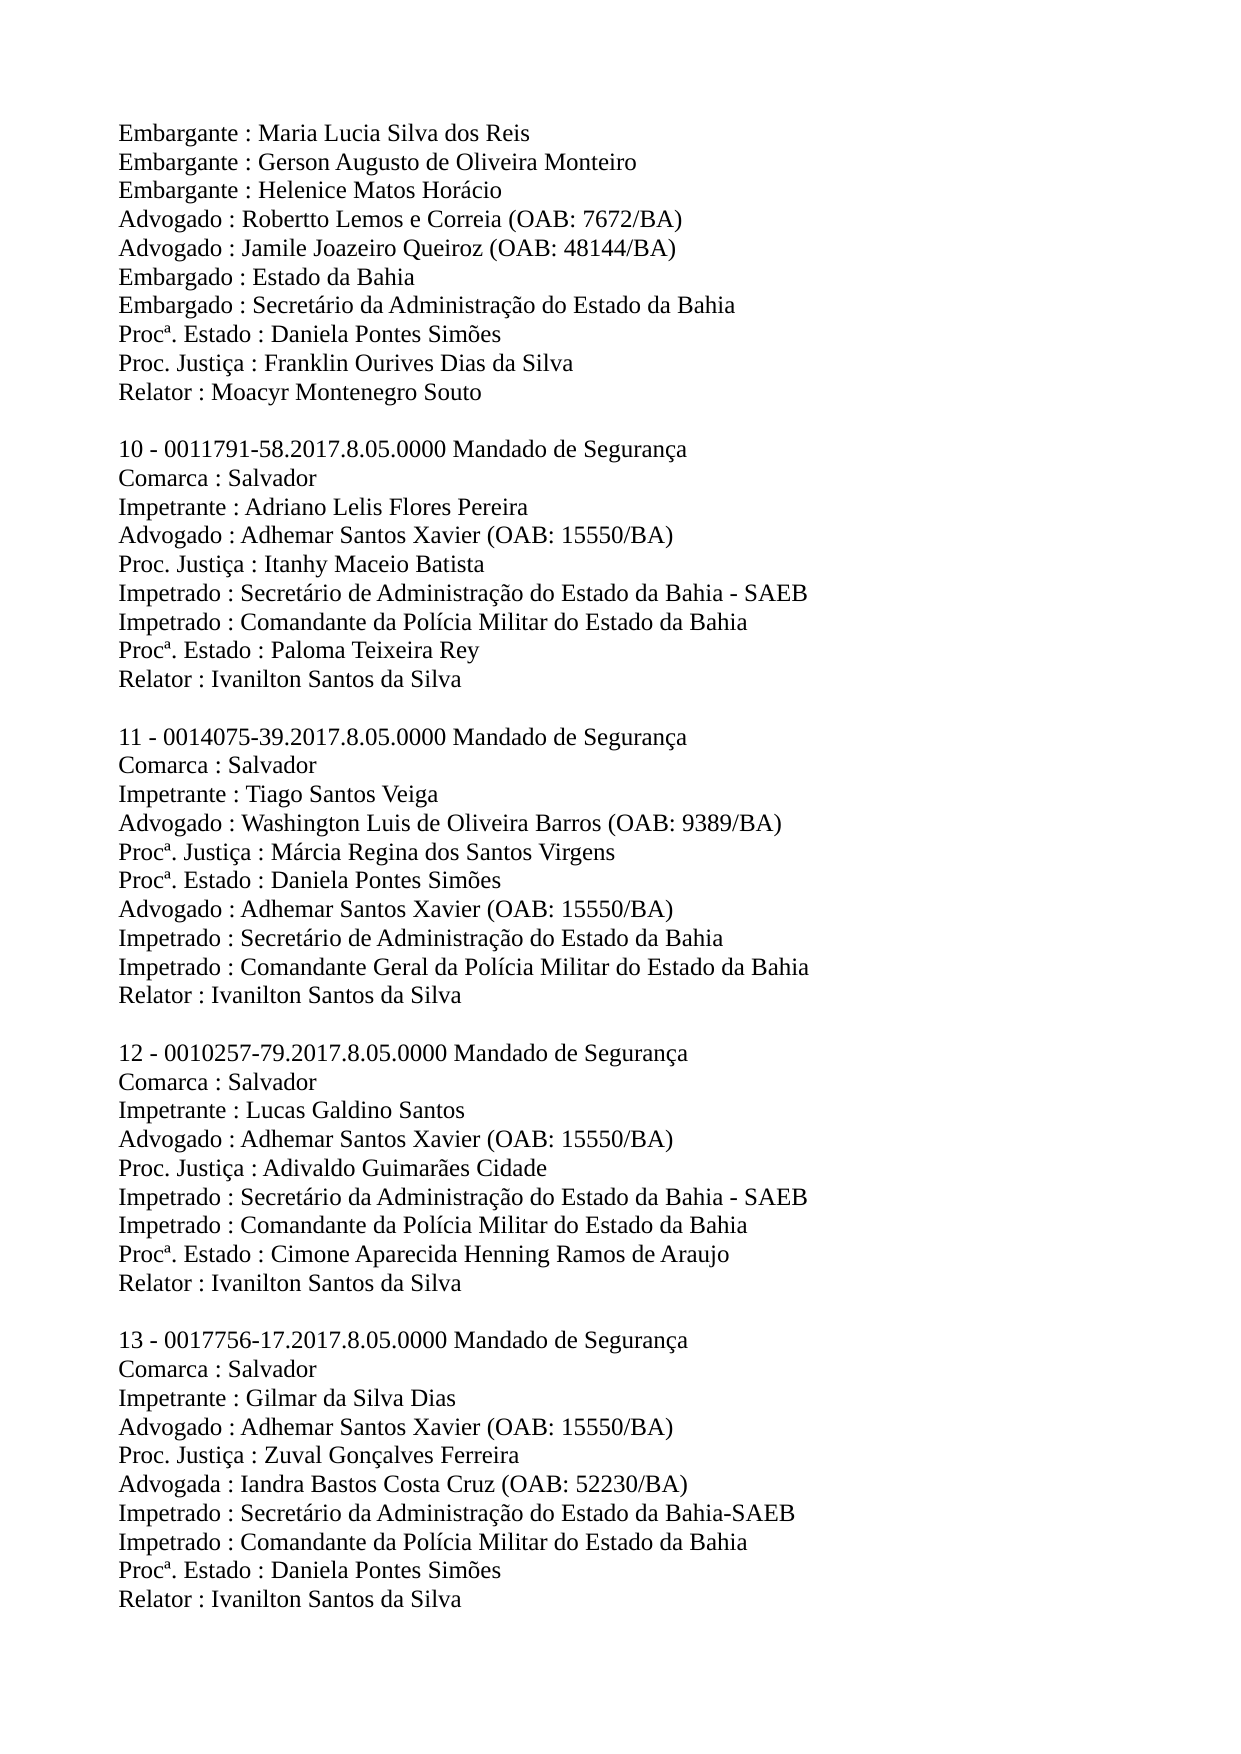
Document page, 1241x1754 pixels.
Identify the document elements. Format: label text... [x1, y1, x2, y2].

text 10 - 0011791-58.2017.8.05.0000 Mandado de Segurança [118, 434, 1122, 463]
text Comarca : Salvador [118, 1354, 1122, 1383]
text 13 - 0017756-17.2017.8.05.0000 Mandado de Segurança [118, 1326, 1122, 1354]
text Comarca : Salvador [118, 751, 1122, 779]
text Impetrante : Gilmar da Silva Dias Advogado : Adhemar Santos Xavier (OAB: 15550/BA) Proc. Justiça : Zuval Gonçalves Ferreira Advogada : Iandra Bastos Costa Cruz (OAB: 52230/BA) Impetrado : Secretário da Administração do Estado da Bahia-SAEB Impetrado : Comandante da Polícia Militar do Estado da Bahia Procª. Estado : Daniela Pontes Simões Relator : Ivanilton Santos da Silva [118, 1383, 1122, 1613]
text Comarca : Salvador [118, 1067, 1122, 1096]
text 12 - 0010257-79.2017.8.05.0000 Mandado de Segurança [118, 1038, 1122, 1067]
text Comarca : Salvador [118, 463, 1122, 492]
text Embargante : Maria Lucia Silva dos Reis Embargante : Gerson Augusto de Oliveira Monteiro Embargante : Helenice Matos Horácio Advogado : Robertto Lemos e Correia (OAB: 7672/BA) Advogado : Jamile Joazeiro Queiroz (OAB: 48144/BA) Embargado : Estado da Bahia Embargado : Secretário da Administração do Estado da Bahia Procª. Estado : Daniela Pontes Simões Proc. Justiça : Franklin Ourives Dias da Silva Relator : Moacyr Montenegro Souto [118, 118, 1122, 406]
text Impetrante : Tiago Santos Veiga Advogado : Washington Luis de Oliveira Barros (OAB: 9389/BA) Procª. Justiça : Márcia Regina dos Santos Virgens Procª. Estado : Daniela Pontes Simões Advogado : Adhemar Santos Xavier (OAB: 15550/BA) Impetrado : Secretário de Administração do Estado da Bahia Impetrado : Comandante Geral da Polícia Militar do Estado da Bahia Relator : Ivanilton Santos da Silva [118, 779, 1122, 1009]
text 11 - 0014075-39.2017.8.05.0000 Mandado de Segurança [118, 722, 1122, 751]
text Impetrante : Adriano Lelis Flores Pereira Advogado : Adhemar Santos Xavier (OAB: 15550/BA) Proc. Justiça : Itanhy Maceio Batista Impetrado : Secretário de Administração do Estado da Bahia - SAEB Impetrado : Comandante da Polícia Militar do Estado da Bahia Procª. Estado : Paloma Teixeira Rey Relator : Ivanilton Santos da Silva [118, 492, 1122, 693]
text Impetrante : Lucas Galdino Santos Advogado : Adhemar Santos Xavier (OAB: 15550/BA) Proc. Justiça : Adivaldo Guimarães Cidade Impetrado : Secretário da Administração do Estado da Bahia - SAEB Impetrado : Comandante da Polícia Militar do Estado da Bahia Procª. Estado : Cimone Aparecida Henning Ramos de Araujo Relator : Ivanilton Santos da Silva [118, 1096, 1122, 1297]
